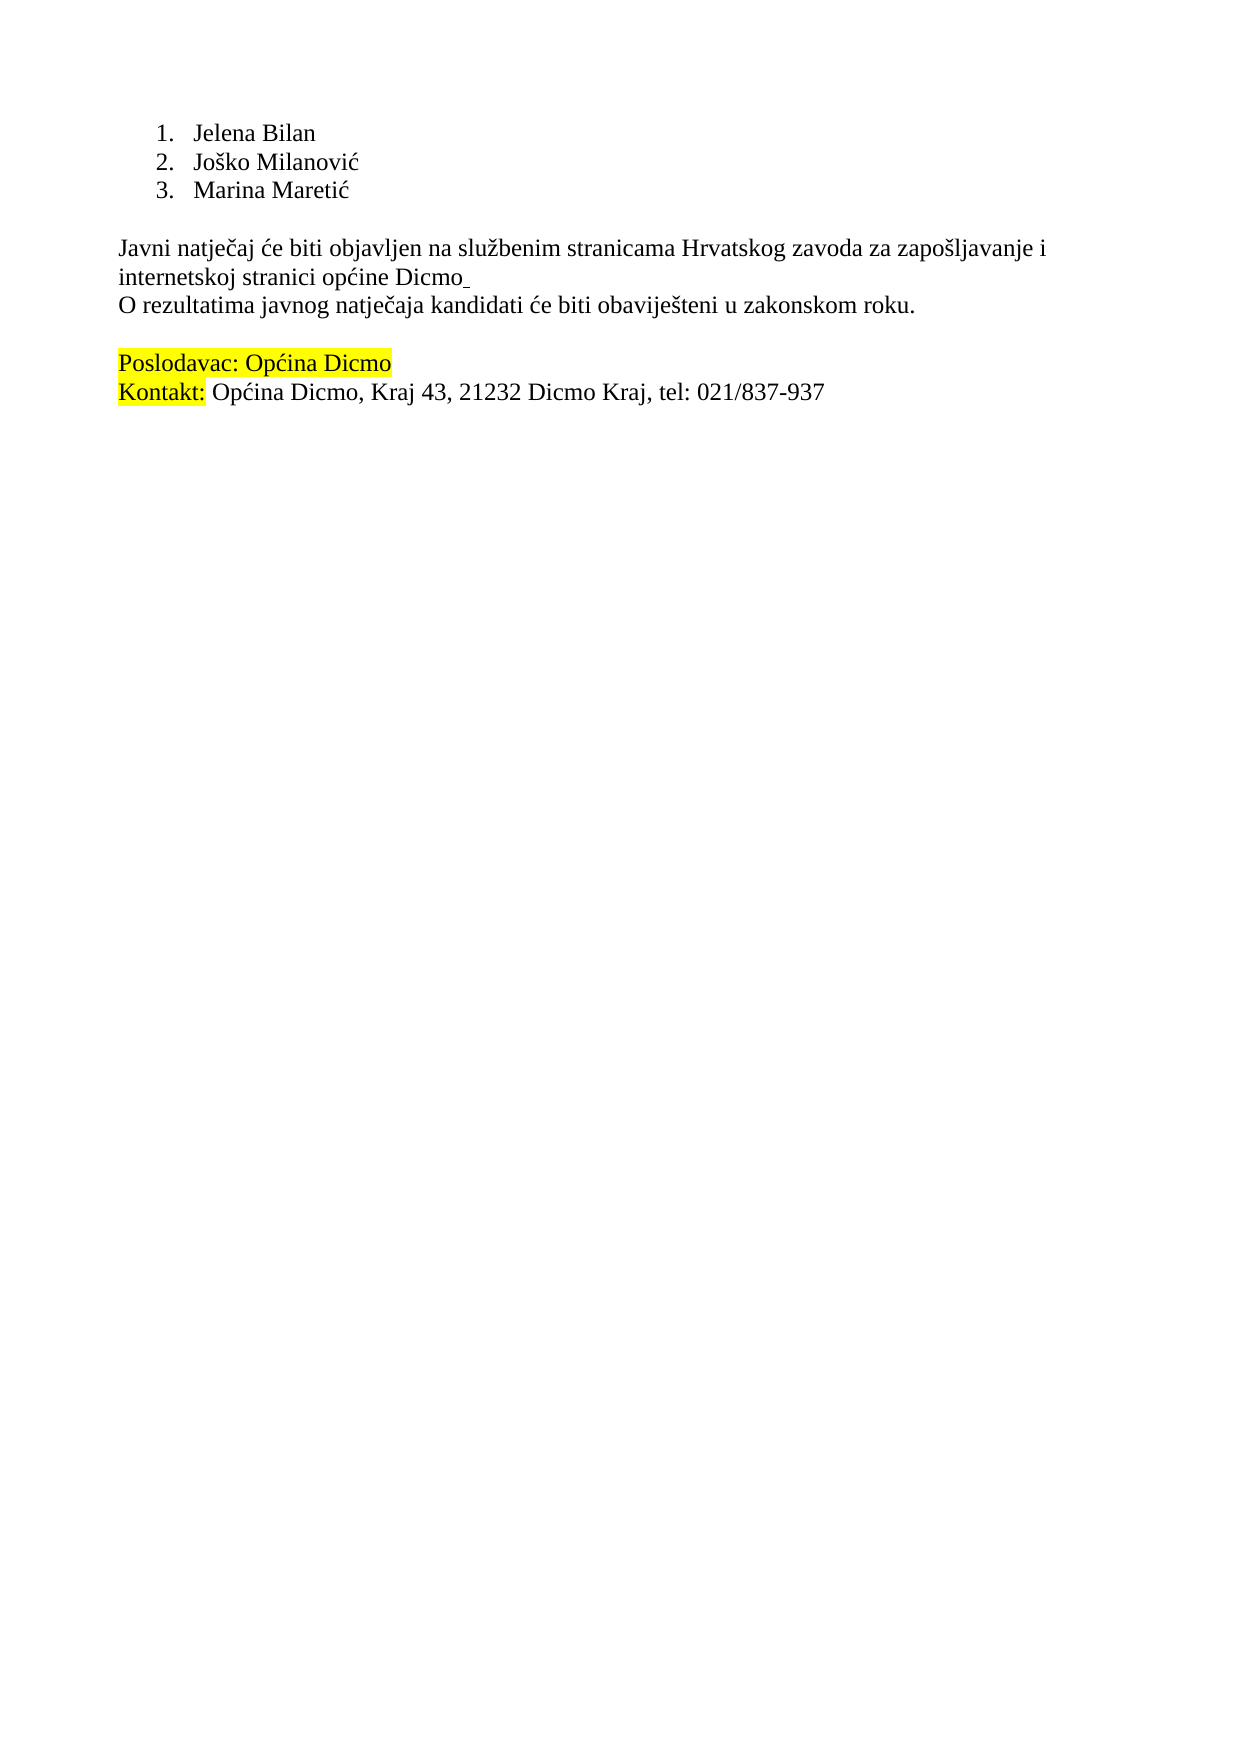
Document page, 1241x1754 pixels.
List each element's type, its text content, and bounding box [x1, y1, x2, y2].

list Marina Maretić [156, 176, 1122, 204]
text Poslodavac: Općina Dicmo [118, 348, 1122, 377]
list Joško Milanović [156, 147, 1122, 176]
text Kontakt: Općina Dicmo, Kraj 43, 21232 Dicmo Kraj, tel: 021/837-937 [118, 377, 1122, 406]
list Jelena Bilan [156, 118, 1122, 147]
text O rezultatima javnog natječaja kandidati će biti obaviješteni u zakonskom roku. [118, 291, 1122, 319]
text Javni natječaj će biti objavljen na službenim stranicama Hrvatskog zavoda za zapošljavanje i internetskoj stranici općine Dicmo [118, 233, 1122, 291]
